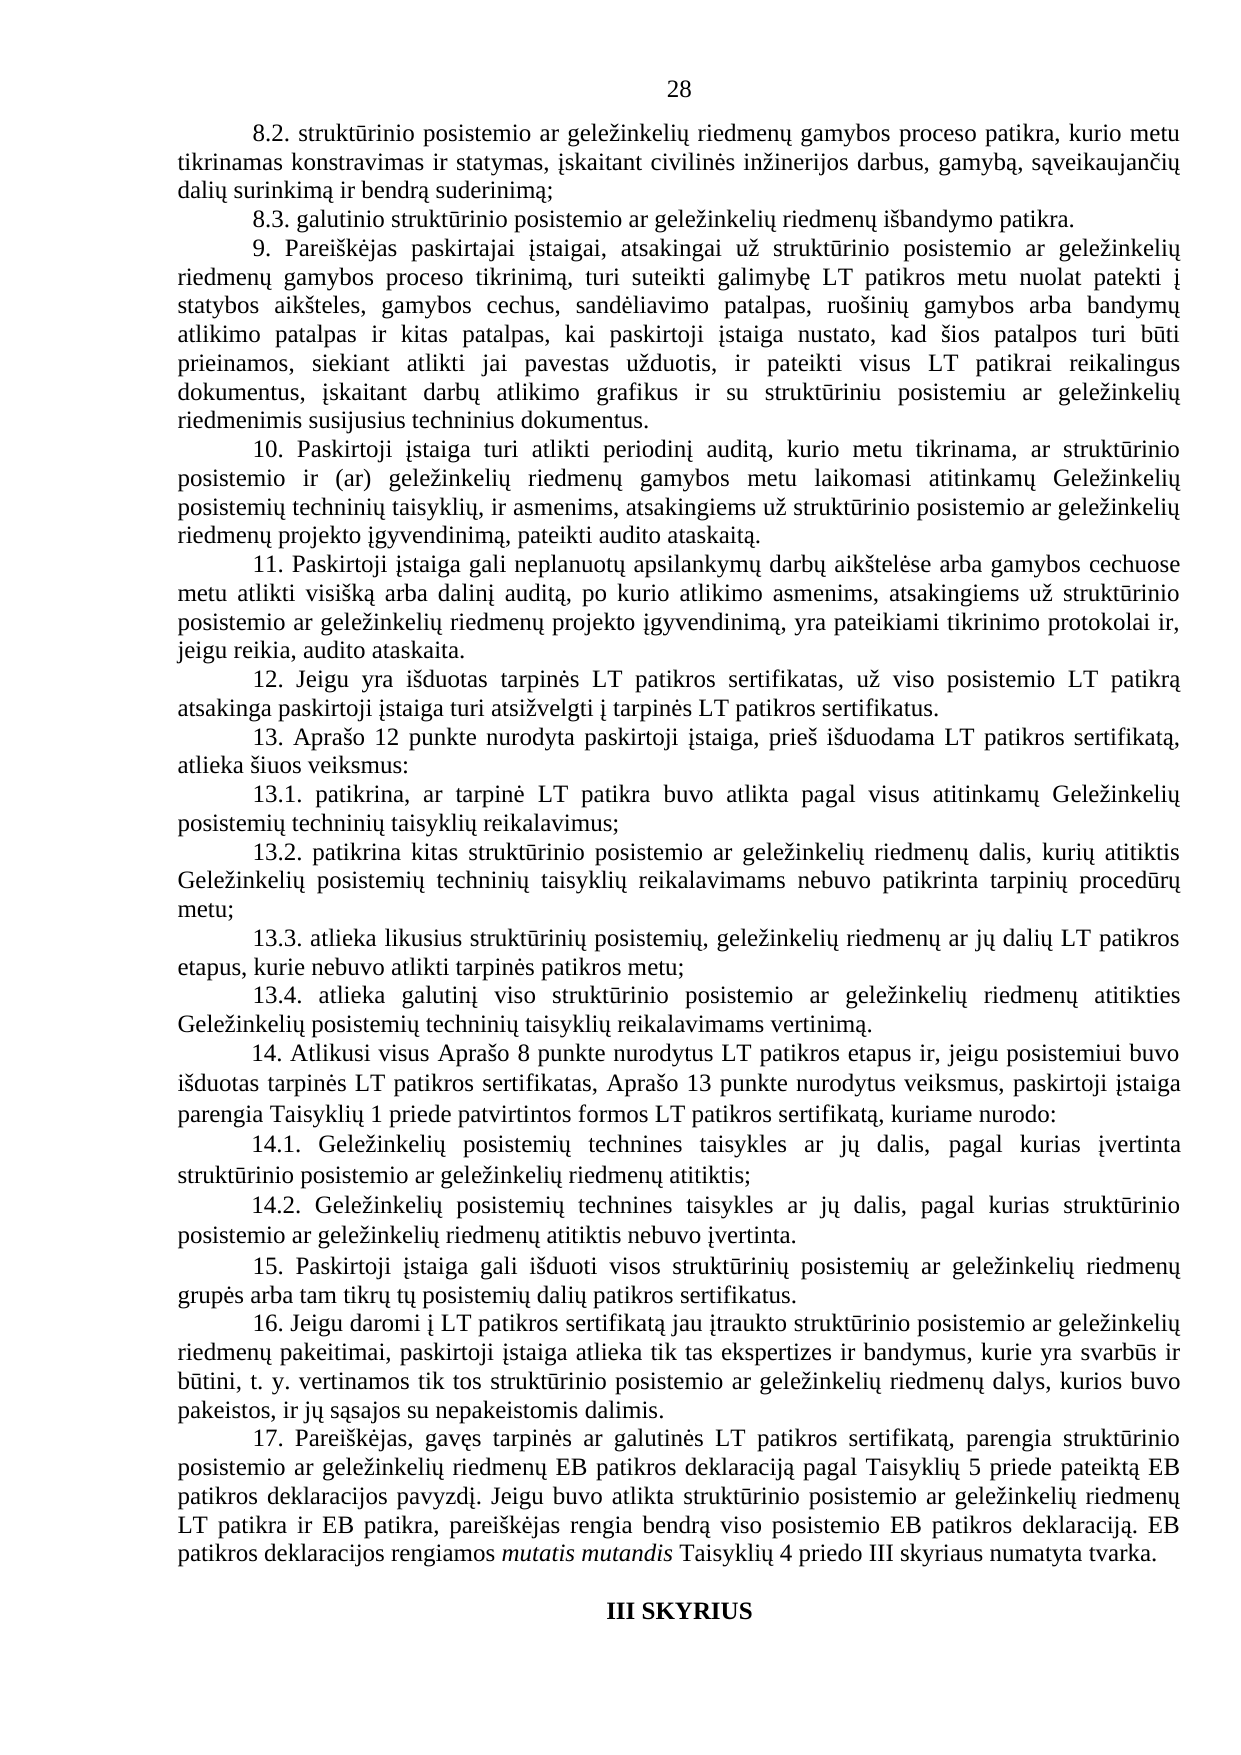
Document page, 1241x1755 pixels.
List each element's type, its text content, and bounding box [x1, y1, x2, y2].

text 14.2. Geležinkelių posistemių technines taisykles ar jų dalis, pagal kurias struktūrinio posistemio ar geležinkelių riedmenų atitiktis nebuvo įvertinta. [177, 1190, 1181, 1249]
text 13.4. atlieka galutinį viso struktūrinio posistemio ar geležinkelių riedmenų atitikties Geležinkelių posistemių techninių taisyklių reikalavimams vertinimą. [177, 981, 1181, 1038]
text 13.2. patikrina kitas struktūrinio posistemio ar geležinkelių riedmenų dalis, kurių atitiktis Geležinkelių posistemių techninių taisyklių reikalavimams nebuvo patikrinta tarpinių procedūrų metu; [177, 837, 1181, 923]
text III SKYRIUS [177, 1596, 1181, 1625]
text 8.3. galutinio struktūrinio posistemio ar geležinkelių riedmenų išbandymo patikra. [177, 204, 1181, 233]
text 13.3. atlieka likusius struktūrinių posistemių, geležinkelių riedmenų ar jų dalių LT patikros etapus, kurie nebuvo atlikti tarpinės patikros metu; [177, 923, 1181, 981]
text 13. Aprašo 12 punkte nurodyta paskirtoji įstaiga, prieš išduodama LT patikros sertifikatą, atlieka šiuos veiksmus: [177, 722, 1181, 779]
text 11. Paskirtoji įstaiga gali neplanuotų apsilankymų darbų aikštelėse arba gamybos cechuose metu atlikti visišką arba dalinį auditą, po kurio atlikimo asmenims, atsakingiems už struktūrinio posistemio ar geležinkelių riedmenų projekto įgyvendinimą, yra pateikiami tikrinimo protokolai ir, jeigu reikia, audito ataskaita. [177, 549, 1181, 664]
text 13.1. patikrina, ar tarpinė LT patikra buvo atlikta pagal visus atitinkamų Geležinkelių posistemių techninių taisyklių reikalavimus; [177, 779, 1181, 837]
text 16. Jeigu daromi į LT patikros sertifikatą jau įtraukto struktūrinio posistemio ar geležinkelių riedmenų pakeitimai, paskirtoji įstaiga atlieka tik tas ekspertizes ir bandymus, kurie yra svarbūs ir būtini, t. y. vertinamos tik tos struktūrinio posistemio ar geležinkelių riedmenų dalys, kurios buvo pakeistos, ir jų sąsajos su nepakeistomis dalimis. [177, 1308, 1181, 1423]
text 14.1. Geležinkelių posistemių technines taisykles ar jų dalis, pagal kurias įvertinta struktūrinio posistemio ar geležinkelių riedmenų atitiktis; [177, 1129, 1181, 1188]
text 17. Pareiškėjas, gavęs tarpinės ar galutinės LT patikros sertifikatą, parengia struktūrinio posistemio ar geležinkelių riedmenų EB patikros deklaraciją pagal Taisyklių 5 priede pateiktą EB patikros deklaracijos pavyzdį. Jeigu buvo atlikta struktūrinio posistemio ar geležinkelių riedmenų LT patikra ir EB patikra, pareiškėjas rengia bendrą viso posistemio EB patikros deklaraciją. EB patikros deklaracijos rengiamos mutatis mutandis Taisyklių 4 priedo III skyriaus numatyta tvarka. [177, 1423, 1181, 1567]
text 10. Paskirtoji įstaiga turi atlikti periodinį auditą, kurio metu tikrinama, ar struktūrinio posistemio ir (ar) geležinkelių riedmenų gamybos metu laikomasi atitinkamų Geležinkelių posistemių techninių taisyklių, ir asmenims, atsakingiems už struktūrinio posistemio ar geležinkelių riedmenų projekto įgyvendinimą, pateikti audito ataskaitą. [177, 434, 1181, 549]
text 9. Pareiškėjas paskirtajai įstaigai, atsakingai už struktūrinio posistemio ar geležinkelių riedmenų gamybos proceso tikrinimą, turi suteikti galimybę LT patikros metu nuolat patekti į statybos aikšteles, gamybos cechus, sandėliavimo patalpas, ruošinių gamybos arba bandymų atlikimo patalpas ir kitas patalpas, kai paskirtoji įstaiga nustato, kad šios patalpos turi būti prieinamos, siekiant atlikti jai pavestas užduotis, ir pateikti visus LT patikrai reikalingus dokumentus, įskaitant darbų atlikimo grafikus ir su struktūriniu posistemiu ar geležinkelių riedmenimis susijusius techninius dokumentus. [177, 233, 1181, 434]
text 14. Atlikusi visus Aprašo 8 punkte nurodytus LT patikros etapus ir, jeigu posistemiui buvo išduotas tarpinės LT patikros sertifikatas, Aprašo 13 punkte nurodytus veiksmus, paskirtoji įstaiga parengia Taisyklių 1 priede patvirtintos formos LT patikros sertifikatą, kuriame nurodo: [177, 1038, 1181, 1128]
text 8.2. struktūrinio posistemio ar geležinkelių riedmenų gamybos proceso patikra, kurio metu tikrinamas konstravimas ir statymas, įskaitant civilinės inžinerijos darbus, gamybą, sąveikaujančių dalių surinkimą ir bendrą suderinimą; [177, 118, 1181, 204]
text 12. Jeigu yra išduotas tarpinės LT patikros sertifikatas, už viso posistemio LT patikrą atsakinga paskirtoji įstaiga turi atsižvelgti į tarpinės LT patikros sertifikatus. [177, 664, 1181, 722]
text 15. Paskirtoji įstaiga gali išduoti visos struktūrinių posistemių ar geležinkelių riedmenų grupės arba tam tikrų tų posistemių dalių patikros sertifikatus. [177, 1251, 1181, 1308]
